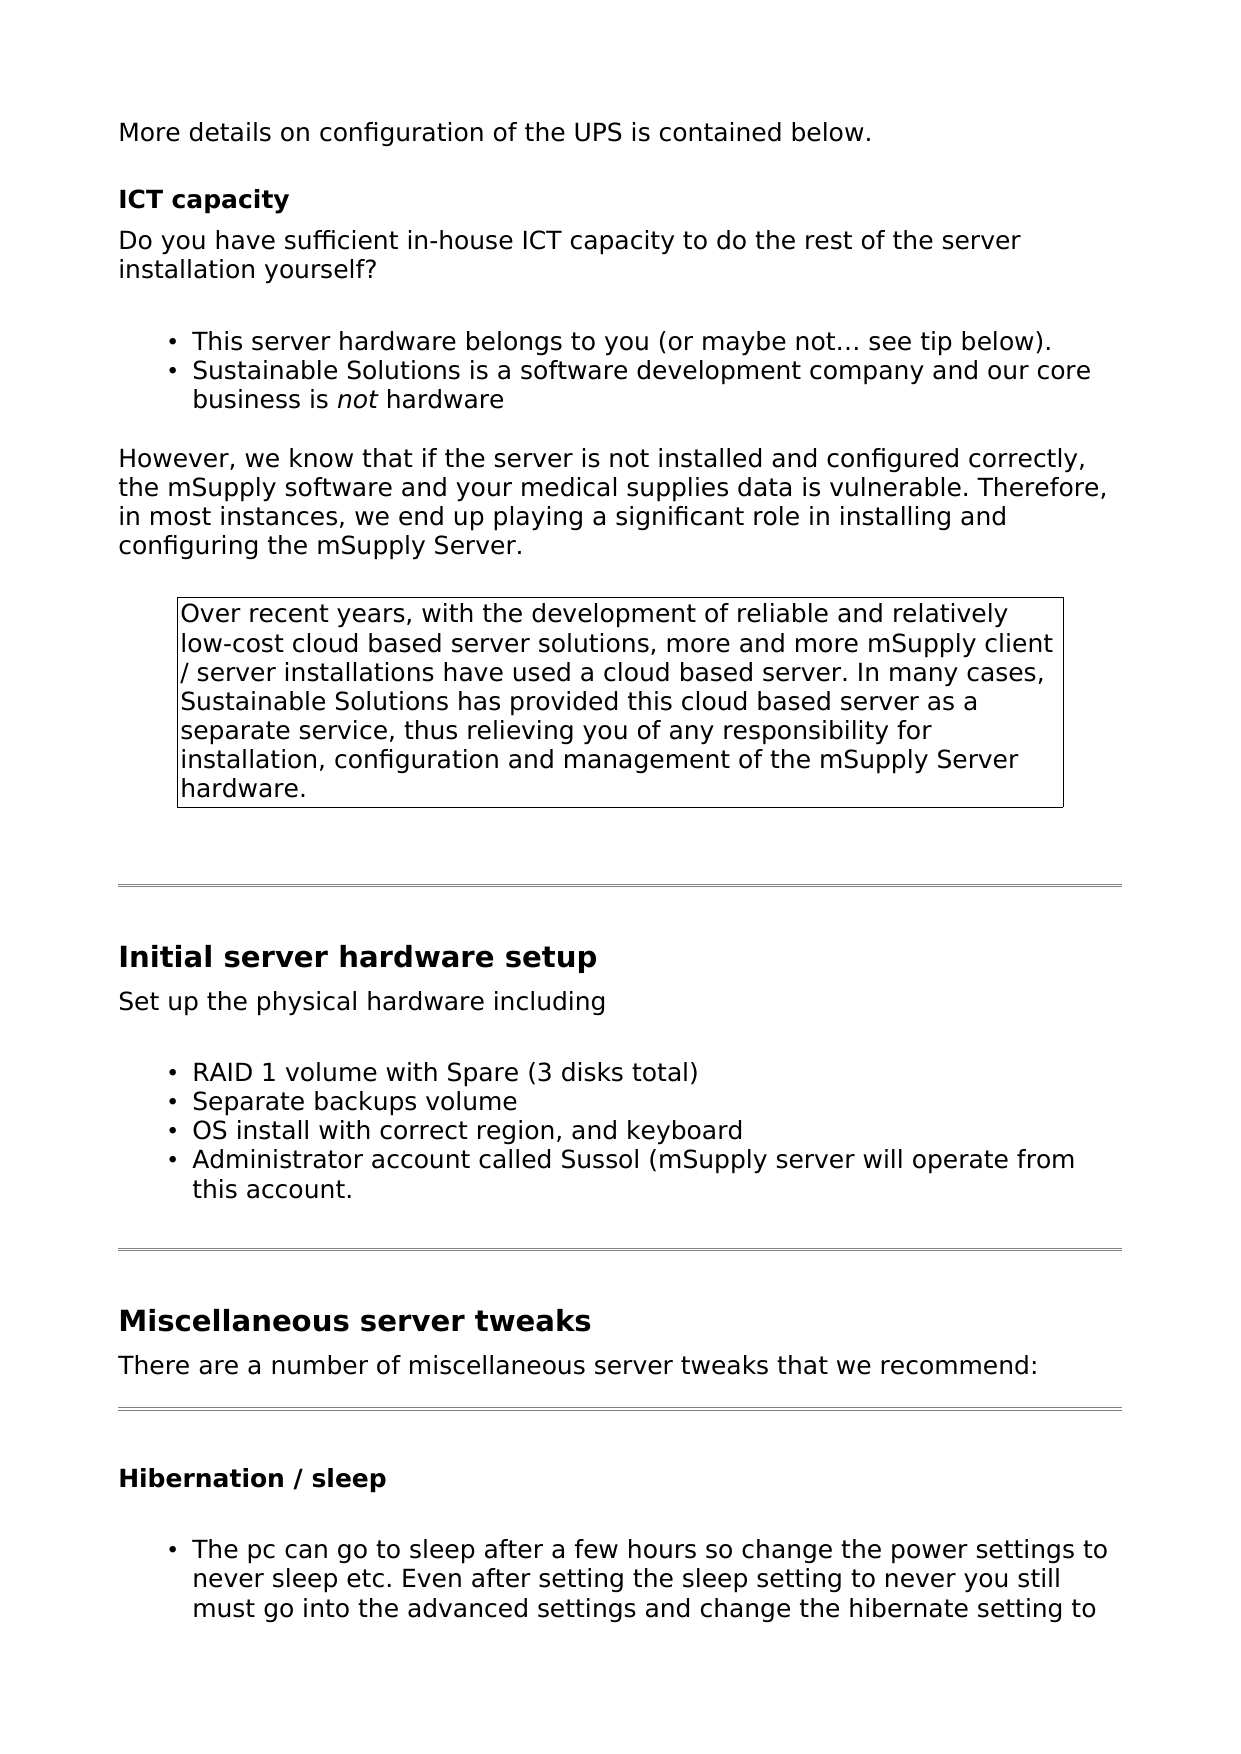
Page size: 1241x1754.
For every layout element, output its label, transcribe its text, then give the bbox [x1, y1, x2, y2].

text Set up the physical hardware including [118, 987, 1122, 1016]
list Administrator account called Sussol (mSupply server will operate from this account. [177, 1146, 1122, 1204]
text However, we know that if the server is not installed and configured correctly, the mSupply software and your medical supplies data is vulnerable. Therefore, in most instances, we end up playing a significant role in installing and configuring the mSupply Server. [118, 444, 1122, 560]
list This server hardware belongs to you (or maybe not… see tip below). [177, 327, 1122, 356]
text There are a number of miscellaneous server tweaks that we recommend: [118, 1351, 1122, 1380]
list Separate backups volume [177, 1087, 1122, 1116]
list The pc can go to sleep after a few hours so change the power settings to never sleep etc. Even after setting the sleep setting to never you still must go into the advanced settings and change the hibernate setting to [177, 1535, 1122, 1623]
text More details on configuration of the UPS is contained below. [118, 118, 1122, 147]
list OS install with correct region, and keyboard [177, 1116, 1122, 1146]
subtitle Initial server hardware setup [118, 941, 1122, 974]
subtitle Hibernation / sleep [118, 1464, 1122, 1493]
table_header Over recent years, with the development of reliable and relatively low-cost cloud based server solutions, more and more mSupply client / server installations have used a cloud based server. In many cases, Sustainable Solutions has provided this cloud based server as a separate service, thus relieving you of any responsibility for installation, configuration and management of the mSupply Server hardware. [178, 598, 1063, 807]
text Do you have sufficient in-house ICT capacity to do the rest of the server installation yourself? [118, 226, 1122, 285]
subtitle ICT capacity [118, 185, 1122, 214]
list RAID 1 volume with Spare (3 disks total) [177, 1058, 1122, 1087]
list Sustainable Solutions is a software development company and our core business is not hardware [177, 356, 1122, 414]
subtitle Miscellaneous server tweaks [118, 1305, 1122, 1339]
